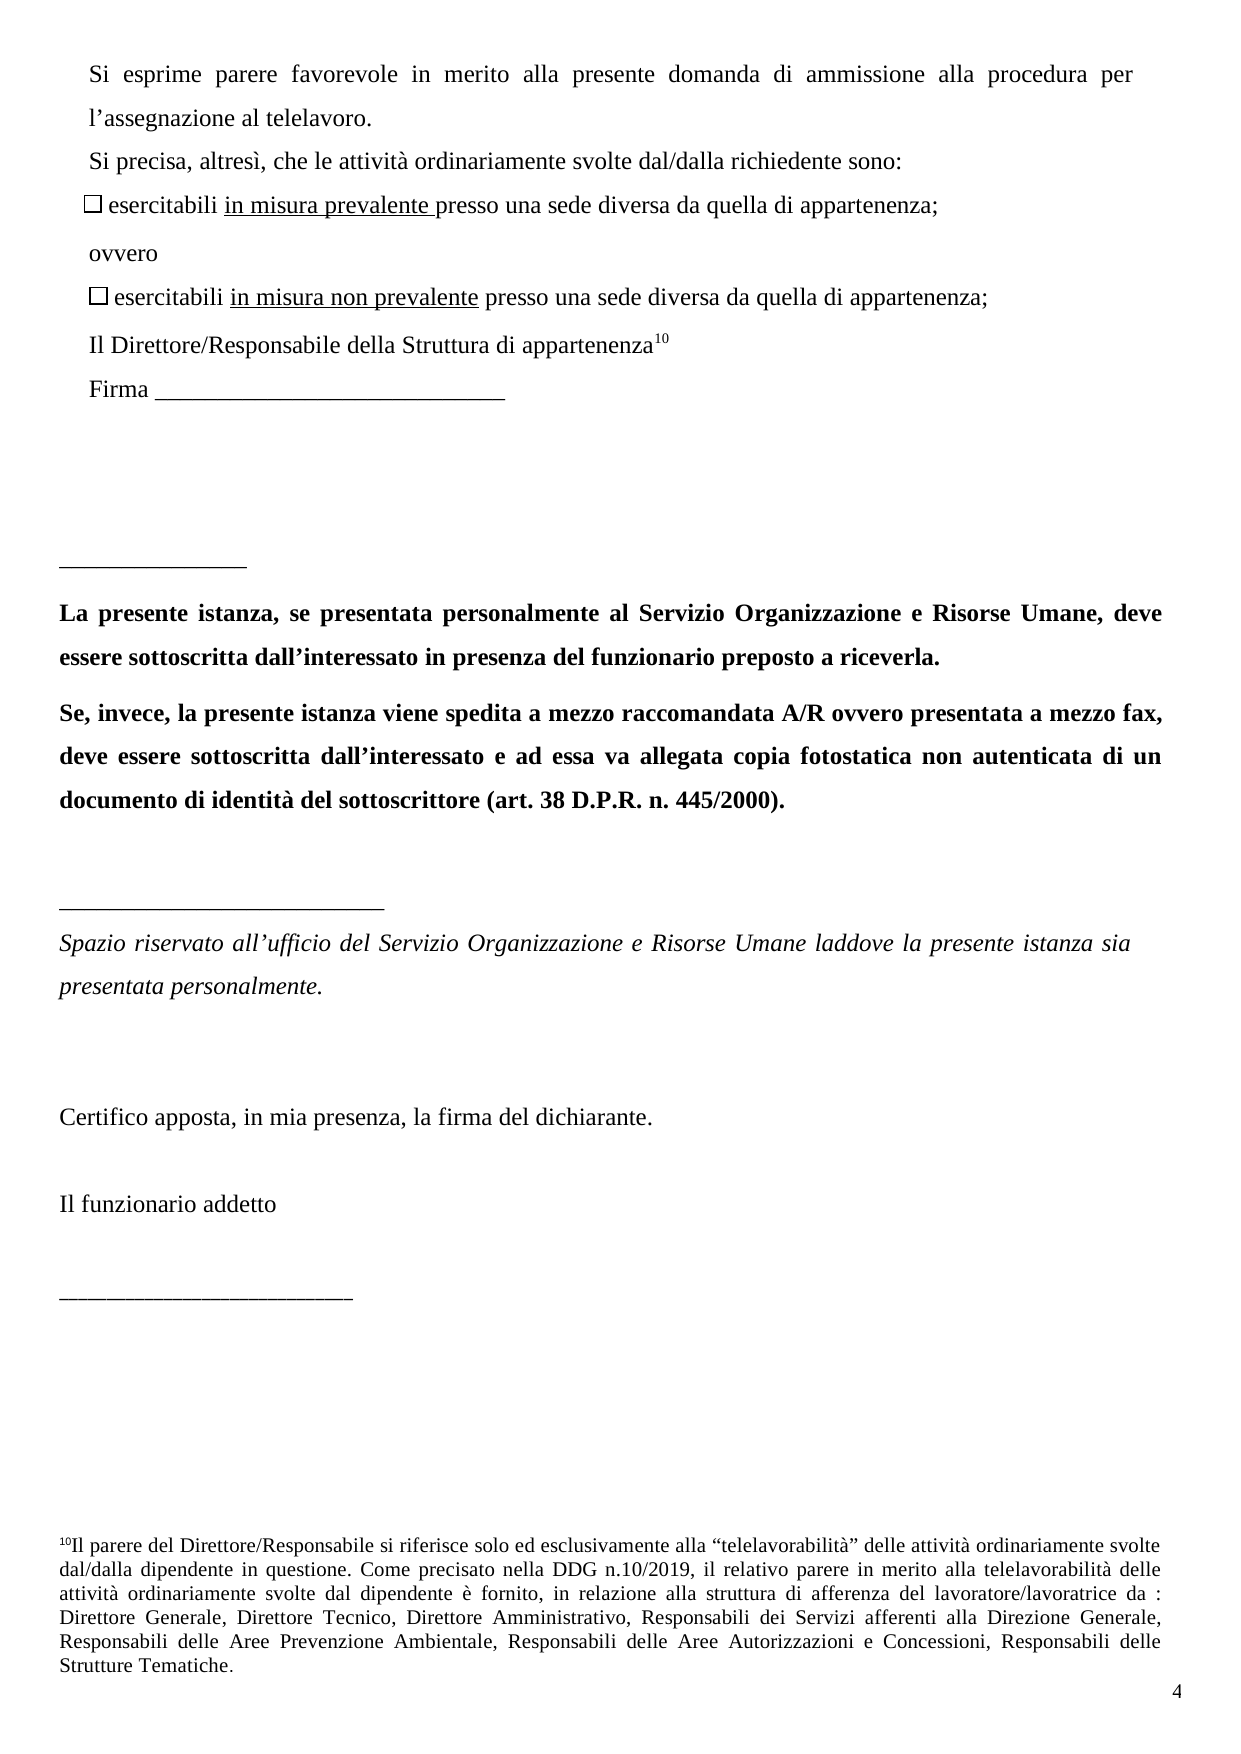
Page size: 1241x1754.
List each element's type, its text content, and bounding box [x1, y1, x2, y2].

text ovvero [88, 238, 1134, 267]
text _______________ [59, 542, 1164, 571]
text esercitabili in misura prevalente presso una sede diversa da quella di appartenenza; [83, 190, 1134, 224]
text Firma ____________________________ [88, 374, 1134, 403]
text Se, invece, la presente istanza viene spedita a mezzo raccomandata A/R ovvero presentata a mezzo fax, deve essere sottoscritta dall’interessato e ad essa va allegata copia fotostatica non autenticata di un documento di identità del sottoscrittore (art. 38 D.P.R. n. 445/2000). [59, 697, 1164, 813]
text La presente istanza, se presentata personalmente al Servizio Organizzazione e Risorse Umane, deve essere sottoscritta dall’interessato in presenza del funzionario preposto a riceverla. [59, 598, 1164, 670]
text Si esprime parere favorevole in merito alla presente domanda di ammissione alla procedura per l’assegnazione al telelavoro. [88, 59, 1134, 132]
text Spazio riservato all’ufficio del Servizio Organizzazione e Risorse Umane laddove la presente istanza sia presentata personalmente. [59, 928, 1134, 1000]
text esercitabili in misura non prevalente presso una sede diversa da quella di appartenenza; [88, 282, 1134, 316]
text _______________________________ [59, 1275, 1164, 1304]
text __________________________ [59, 884, 1134, 913]
text Certifico apposta, in mia presenza, la firma del dichiarante. [59, 1102, 1134, 1131]
text Il Direttore/Responsabile della Struttura di appartenenza [88, 330, 1134, 359]
text Il parere del Direttore/Responsabile si riferisce solo ed esclusivamente alla “telelavorabilità” delle attività ordinariamente svolte dal/dalla dipendente in questione. Come precisato nella DDG n.10/2019, il relativo parere in merito alla telelavorabilità delle attività ordinariamente svolte dal dipendente è fornito, in relazione alla struttura di afferenza del lavoratore/lavoratrice da : Direttore Generale, Direttore Tecnico, Direttore Amministrativo, Responsabili dei Servizi afferenti alla Direzione Generale, Responsabili delle Aree Prevenzione Ambientale, Responsabili delle Aree Autorizzazioni e Concessioni, Responsabili delle Strutture Tematiche. [59, 1532, 1164, 1677]
text Il funzionario addetto [59, 1189, 1134, 1218]
text Si precisa, altresì, che le attività ordinariamente svolte dal/dalla richiedente sono: [88, 146, 1134, 175]
